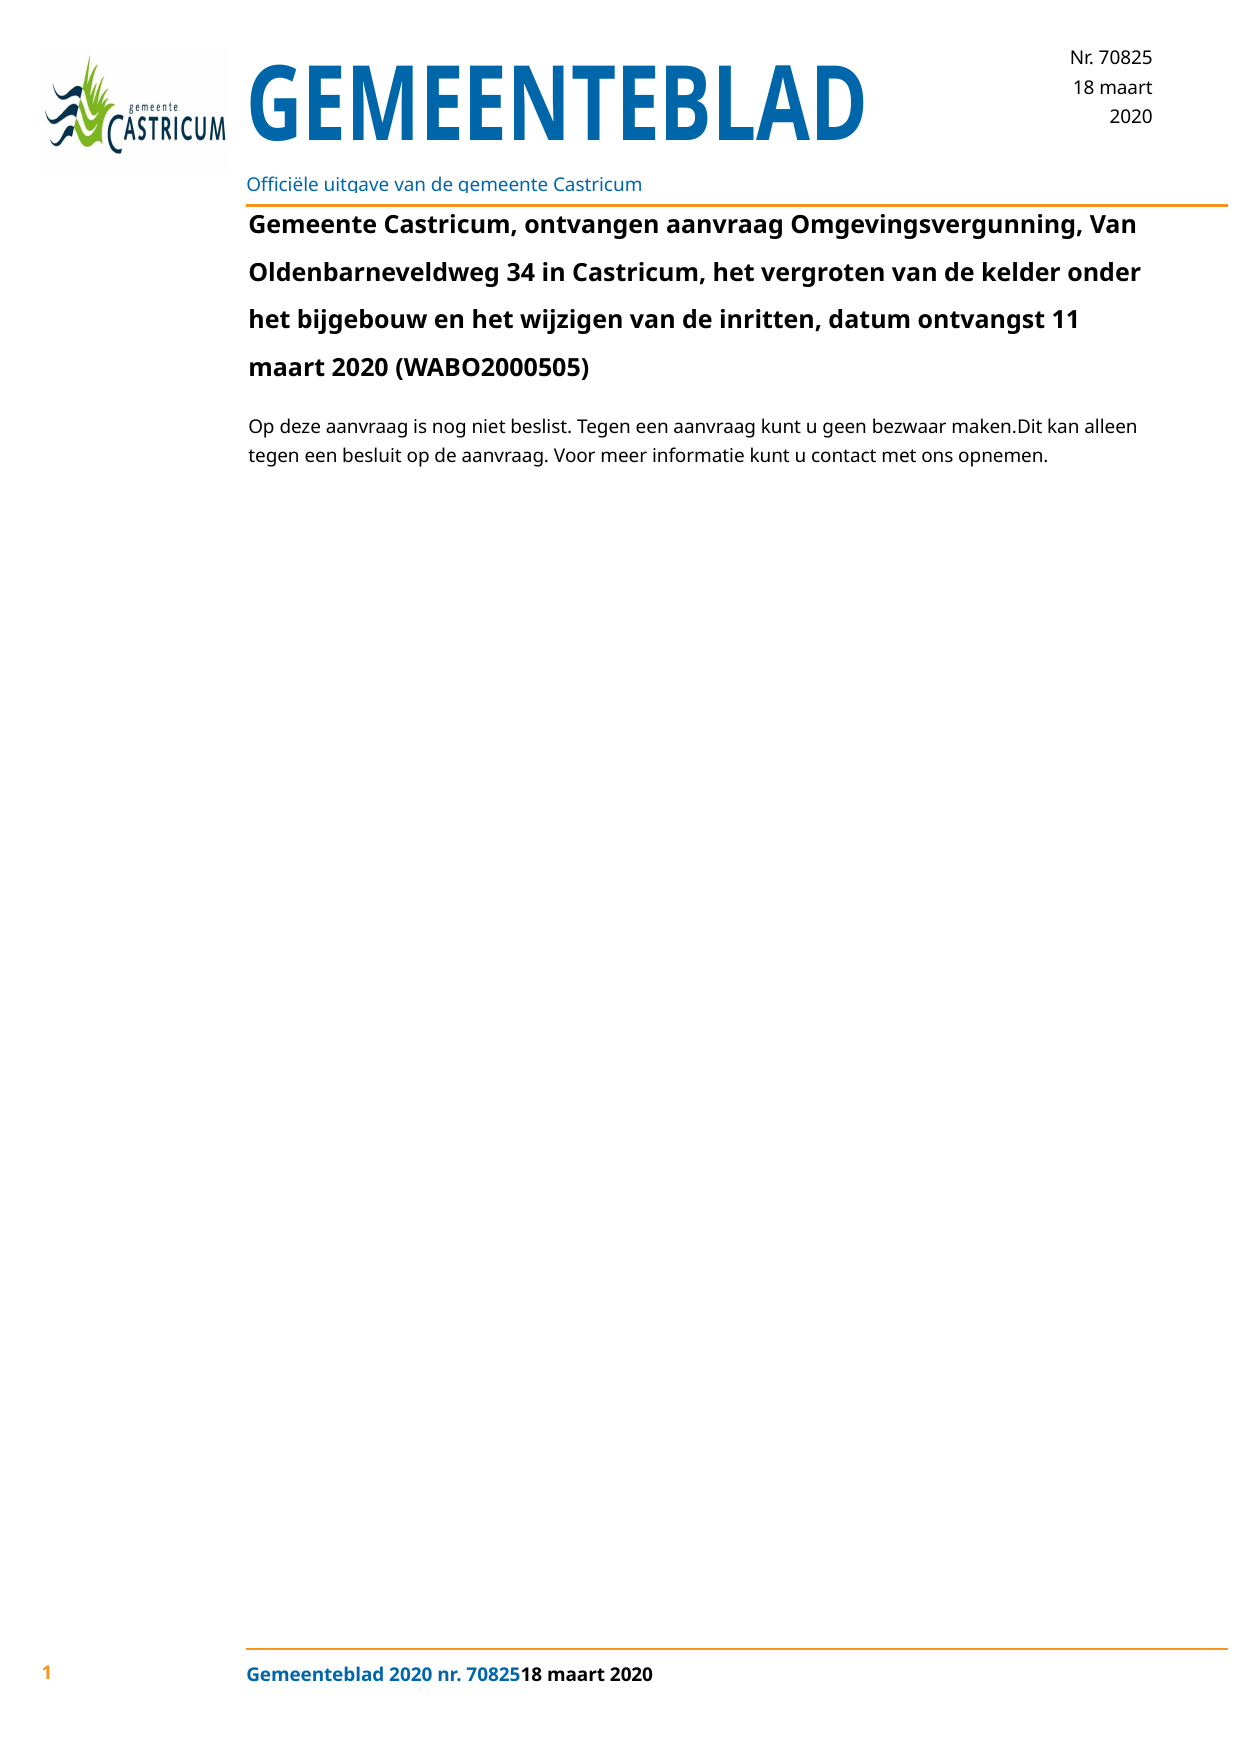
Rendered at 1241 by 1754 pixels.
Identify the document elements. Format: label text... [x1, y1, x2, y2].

text Op deze aanvraag is nog niet beslist. Tegen een aanvraag kunt u geen bezwaar maken.Dit kan alleen tegen een besluit op de aanvraag. Voor meer informatie kunt u contact met ons opnemen. [248, 413, 1152, 468]
text Gemeente Castricum, ontvangen aanvraag Omgevingsvergunning, Van Oldenbarneveldweg 34 in Castricum, het vergroten van de kelder onder het bijgebouw en het wijzigen van de inritten, datum ontvangst 11 maart 2020 (WABO2000505) [248, 207, 1152, 384]
picture [41, 47, 231, 172]
